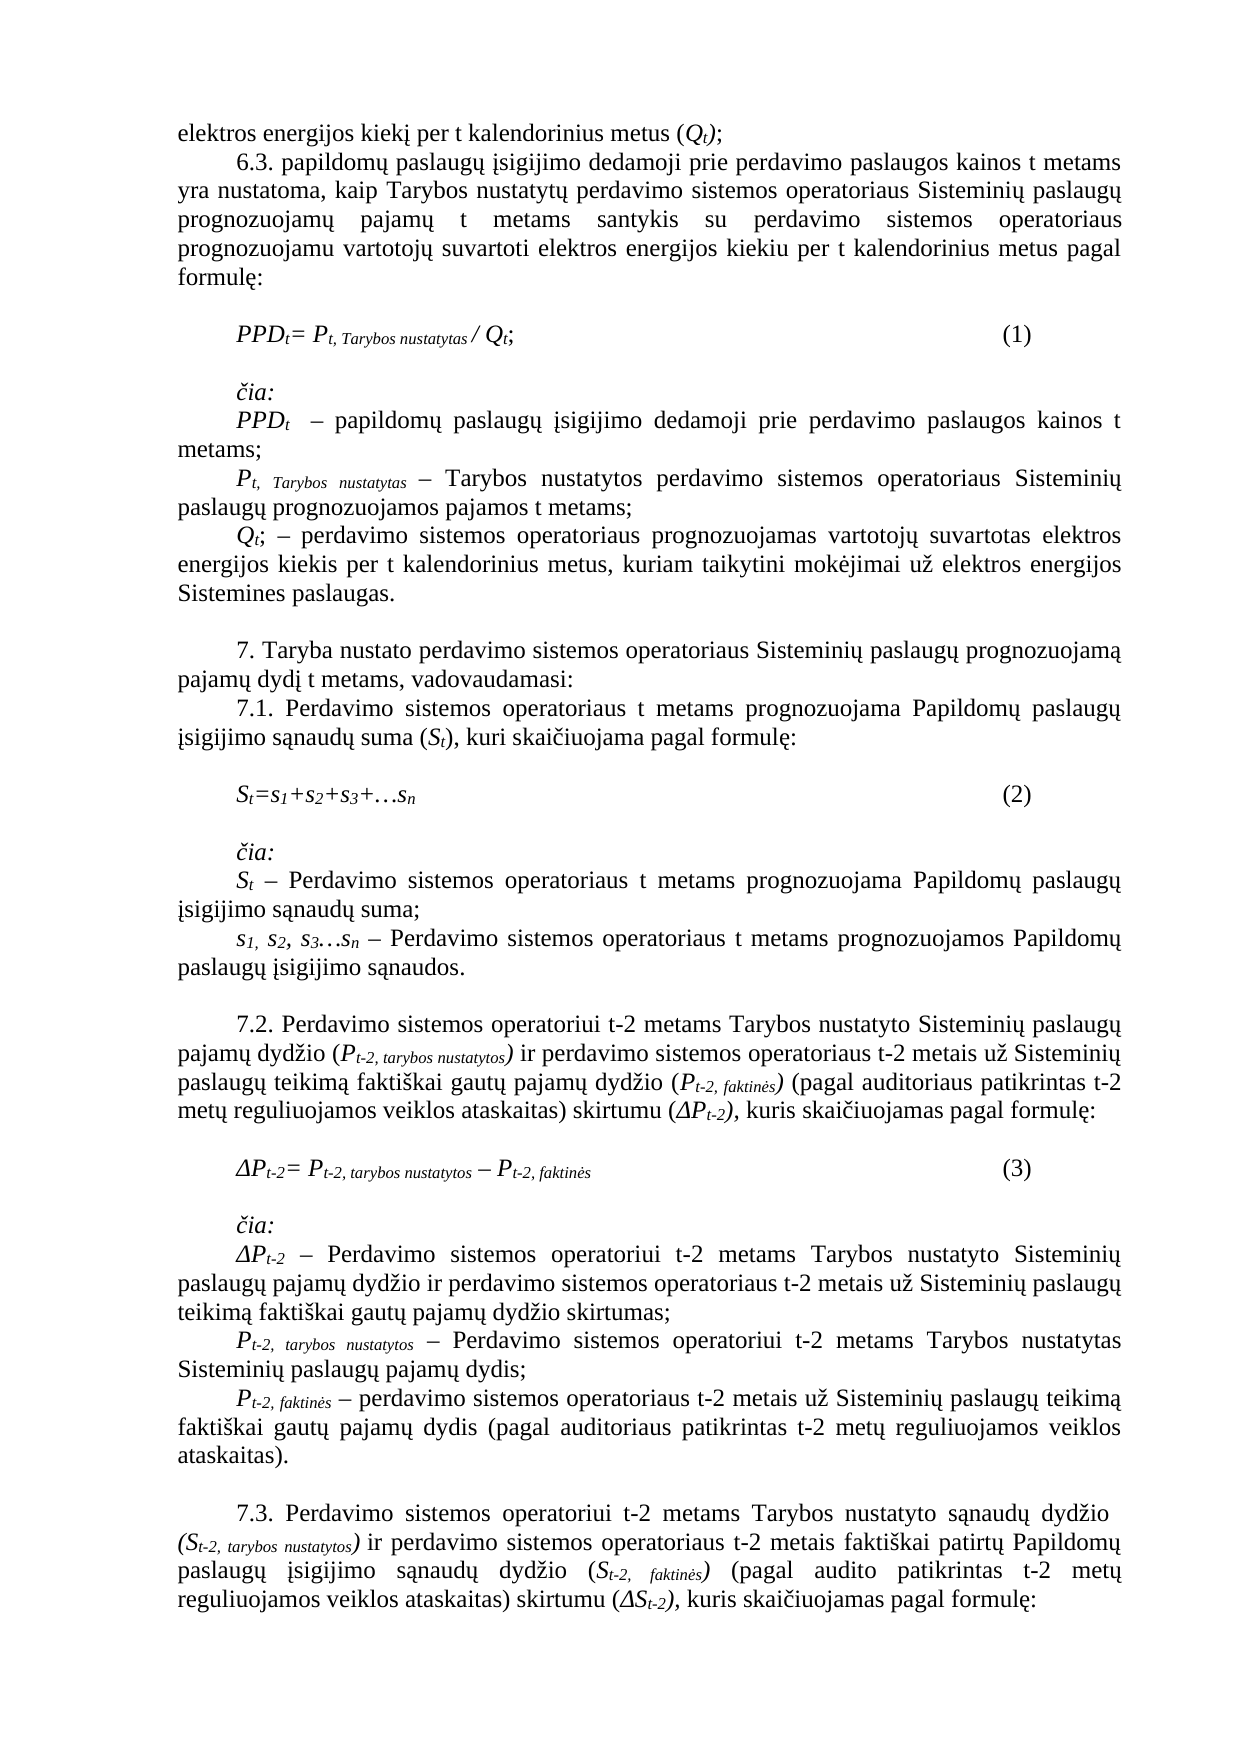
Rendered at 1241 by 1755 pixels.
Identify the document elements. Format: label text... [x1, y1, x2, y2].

text Qt; – perdavimo sistemos operatoriaus prognozuojamas vartotojų suvartotas elektros energijos kiekis per t kalendorinius metus, kuriam taikytini mokėjimai už elektros energijos Sistemines paslaugas. [177, 521, 1122, 607]
text elektros energijos kiekį per t kalendorinius metus (Qt); [177, 118, 1122, 147]
text 7.1. Perdavimo sistemos operatoriaus t metams prognozuojama Papildomų paslaugų įsigijimo sąnaudų suma (St), kuri skaičiuojama pagal formulę: [177, 693, 1122, 751]
text čia: [177, 377, 1122, 406]
text čia: [177, 837, 1122, 866]
text St – Perdavimo sistemos operatoriaus t metams prognozuojama Papildomų paslaugų įsigijimo sąnaudų suma; [177, 866, 1122, 923]
text 7.3. Perdavimo sistemos operatoriui t-2 metams Tarybos nustatyto sąnaudų dydžio (St-2, tarybos nustatytos) ir perdavimo sistemos operatoriaus t-2 metais faktiškai patirtų Papildomų paslaugų įsigijimo sąnaudų dydžio (St-2, faktinės) (pagal audito patikrintas t-2 metų reguliuojamos veiklos ataskaitas) skirtumu (ΔSt-2), kuris skaičiuojamas pagal formulę: [177, 1498, 1122, 1613]
text ΔPt-2 – Perdavimo sistemos operatoriui t-2 metams Tarybos nustatyto Sisteminių paslaugų pajamų dydžio ir perdavimo sistemos operatoriaus t-2 metais už Sisteminių paslaugų teikimą faktiškai gautų pajamų dydžio skirtumas; [177, 1239, 1122, 1326]
text PPDt= Pt, Tarybos nustatytas / Qt; (1) [177, 319, 1122, 348]
text St=s1+s2+s3+…sn (2) [177, 779, 1122, 808]
text Pt-2, faktinės – perdavimo sistemos operatoriaus t-2 metais už Sisteminių paslaugų teikimą faktiškai gautų pajamų dydis (pagal auditoriaus patikrintas t-2 metų reguliuojamos veiklos ataskaitas). [177, 1383, 1122, 1469]
text Pt-2, tarybos nustatytos – Perdavimo sistemos operatoriui t-2 metams Tarybos nustatytas Sisteminių paslaugų pajamų dydis; [177, 1326, 1122, 1383]
text čia: [177, 1211, 1122, 1239]
text Pt, Tarybos nustatytas – Tarybos nustatytos perdavimo sistemos operatoriaus Sisteminių paslaugų prognozuojamos pajamos t metams; [177, 463, 1122, 521]
text ΔPt-2= Pt-2, tarybos nustatytos – Pt-2, faktinės (3) [177, 1153, 1122, 1182]
text PPDt – papildomų paslaugų įsigijimo dedamoji prie perdavimo paslaugos kainos t metams; [177, 406, 1122, 463]
text s1, s2, s3…sn – Perdavimo sistemos operatoriaus t metams prognozuojamos Papildomų paslaugų įsigijimo sąnaudos. [177, 923, 1122, 981]
text 7.2. Perdavimo sistemos operatoriui t-2 metams Tarybos nustatyto Sisteminių paslaugų pajamų dydžio (Pt-2, tarybos nustatytos) ir perdavimo sistemos operatoriaus t-2 metais už Sisteminių paslaugų teikimą faktiškai gautų pajamų dydžio (Pt-2, faktinės) (pagal auditoriaus patikrintas t-2 metų reguliuojamos veiklos ataskaitas) skirtumu (ΔPt-2), kuris skaičiuojamas pagal formulę: [177, 1009, 1122, 1124]
text 6.3. papildomų paslaugų įsigijimo dedamoji prie perdavimo paslaugos kainos t metams yra nustatoma, kaip Tarybos nustatytų perdavimo sistemos operatoriaus Sisteminių paslaugų prognozuojamų pajamų t metams santykis su perdavimo sistemos operatoriaus prognozuojamu vartotojų suvartoti elektros energijos kiekiu per t kalendorinius metus pagal formulę: [177, 147, 1122, 291]
text 7. Taryba nustato perdavimo sistemos operatoriaus Sisteminių paslaugų prognozuojamą pajamų dydį t metams, vadovaudamasi: [177, 636, 1122, 693]
